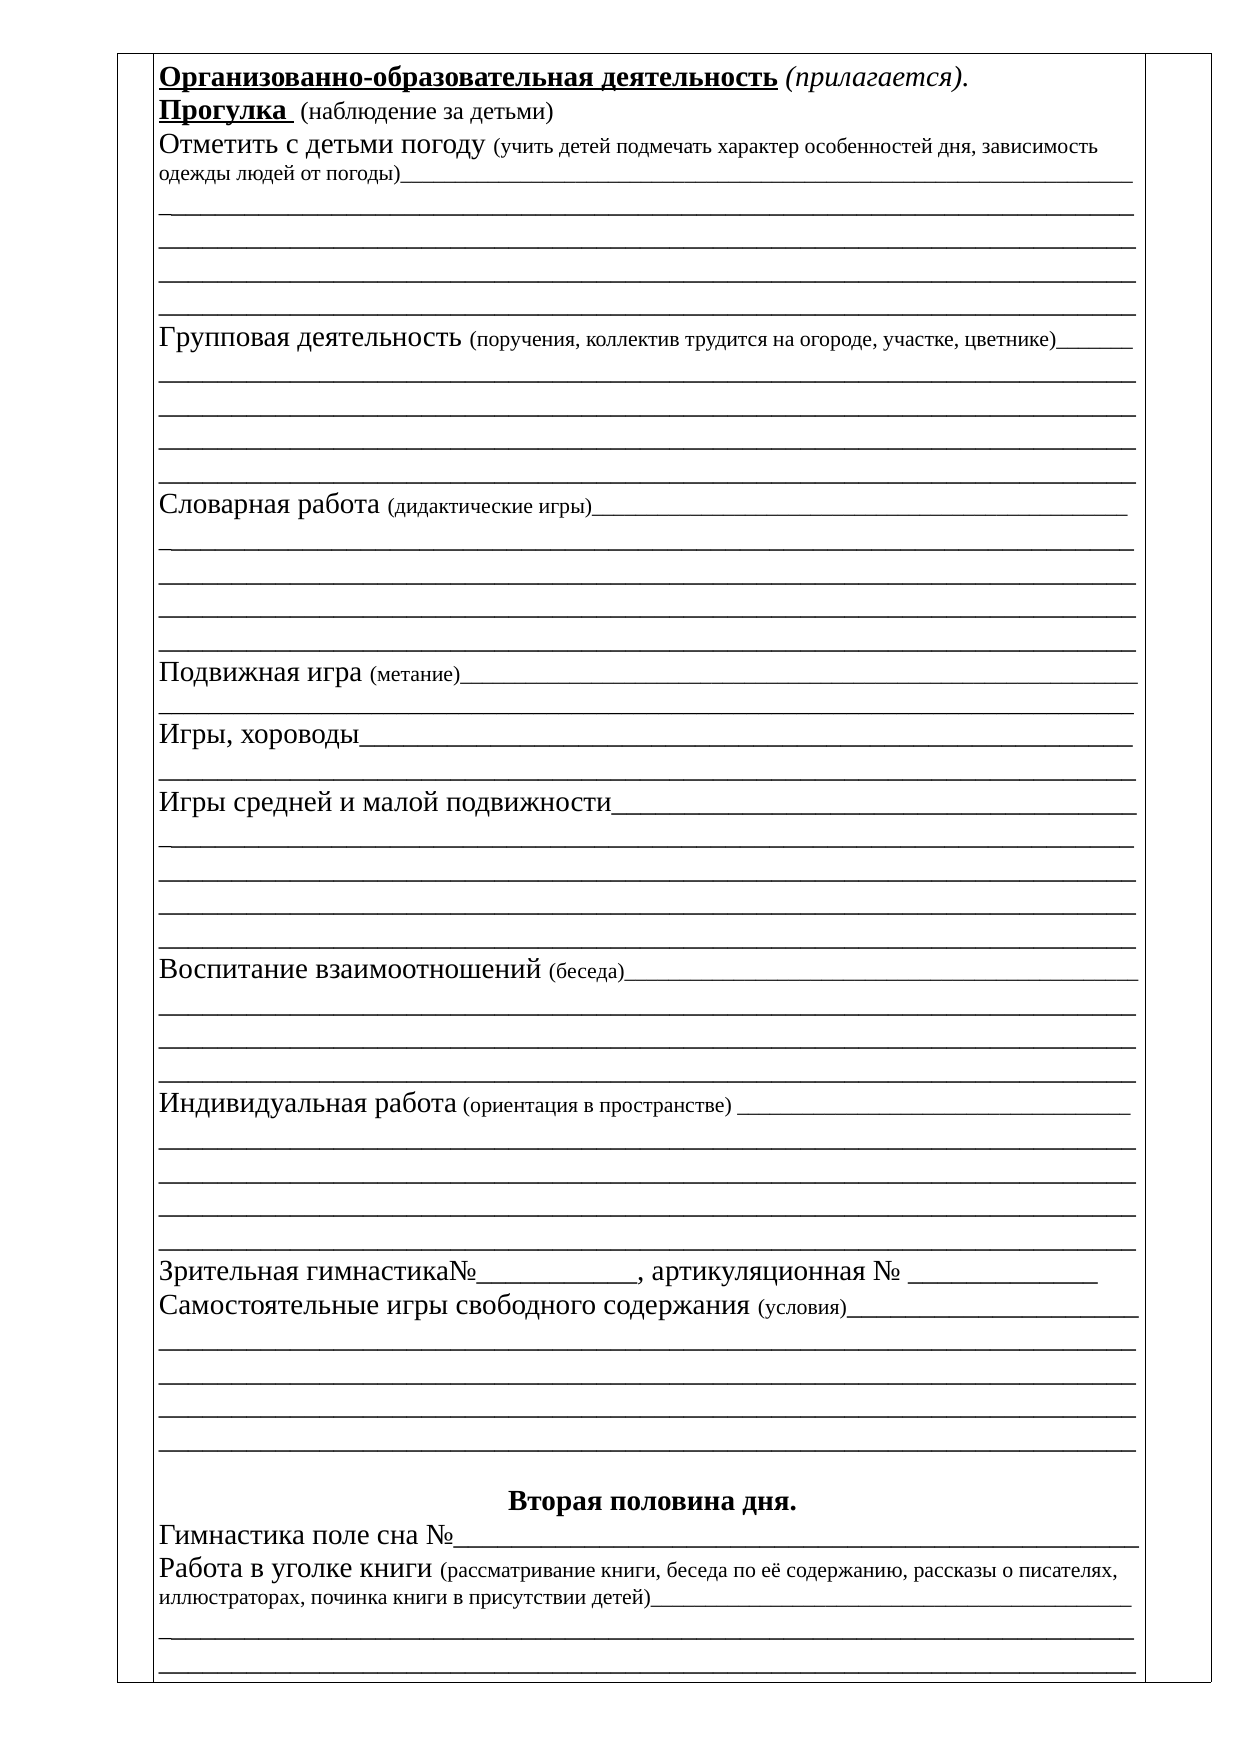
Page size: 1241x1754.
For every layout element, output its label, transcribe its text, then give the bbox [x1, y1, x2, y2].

table_cell [118, 54, 153, 1682]
table_cell Организованно-образовательная деятельность (прилагается). Прогулка (наблюдение за детьми) Отметить с детьми погоду (учить детей подмечать характер особенностей дня, зависимость одежды людей от погоды)___________________________________________________________________ ____________________________________________________________________________________________________________________________________________________________________________________________________________________________________________________________________________ Групповая деятельность (поручения, коллектив трудится на огороде, участке, цветнике)_______ ____________________________________________________________________________________________________________________________________________________________________________________________________________________________________________________________________________ Словарная работа (дидактические игры)_________________________________________________ ____________________________________________________________________________________________________________________________________________________________________________________________________________________________________________________________________________ Подвижная игра (метание)______________________________________________________________ ______________________________________________________________________________ Игры, хороводы_____________________________________________________ ___________________________________________________________________ Игры средней и малой подвижности____________________________________ ____________________________________________________________________________________________________________________________________________________________________________________________________________________________________________________________________________ Воспитание взаимоотношений (беседа)_______________________________________________ _________________________________________________________________________________________________________________________________________________________________________________________________________ Индивидуальная работа (ориентация в пространстве) ____________________________________ ____________________________________________________________________________________________________________________________________________________________________________________________________________________________________________________________________________ Зрительная гимнастика№___________, артикуляционная № _____________ Самостоятельные игры свободного содержания (условия)____________________ ____________________________________________________________________________________________________________________________________________________________________________________________________________________________________________________________________________ Вторая половина дня. Гимнастика поле сна №_______________________________________________ Работа в уголке книги (рассматривание книги, беседа по её содержанию, рассказы о писателях, иллюстраторах, починка книги в присутствии детей)____________________________________________ ______________________________________________________________________________________________________________________________________ [154, 54, 1145, 1682]
table_cell [1146, 54, 1211, 1682]
